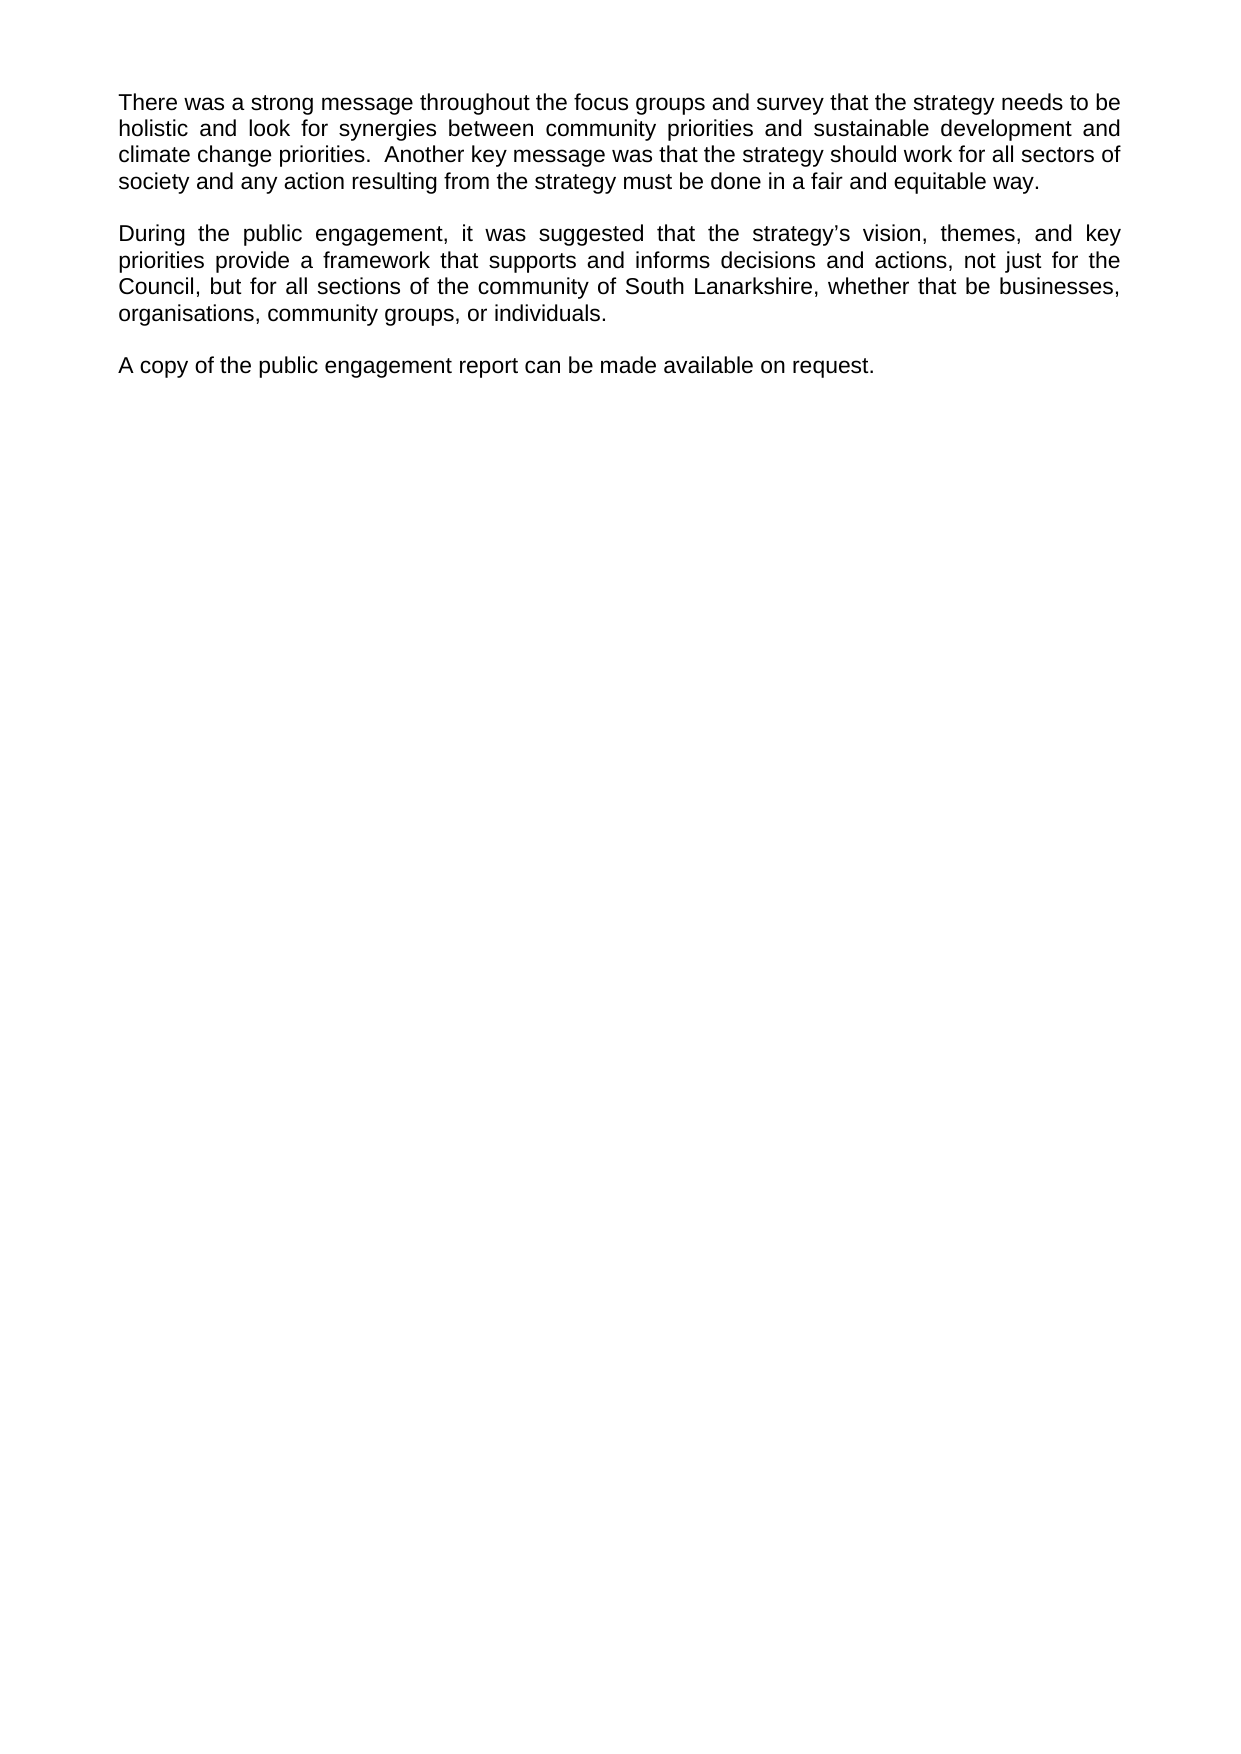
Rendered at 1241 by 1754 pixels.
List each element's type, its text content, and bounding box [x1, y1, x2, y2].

text A copy of the public engagement report can be made available on request. [118, 352, 1122, 378]
text There was a strong message throughout the focus groups and survey that the strategy needs to be holistic and look for synergies between community priorities and sustainable development and climate change priorities. Another key message was that the strategy should work for all sectors of society and any action resulting from the strategy must be done in a fair and equitable way. [118, 89, 1122, 194]
text During the public engagement, it was suggested that the strategy’s vision, themes, and key priorities provide a framework that supports and informs decisions and actions, not just for the Council, but for all sections of the community of South Lanarkshire, whether that be businesses, organisations, community groups, or individuals. [118, 220, 1122, 326]
